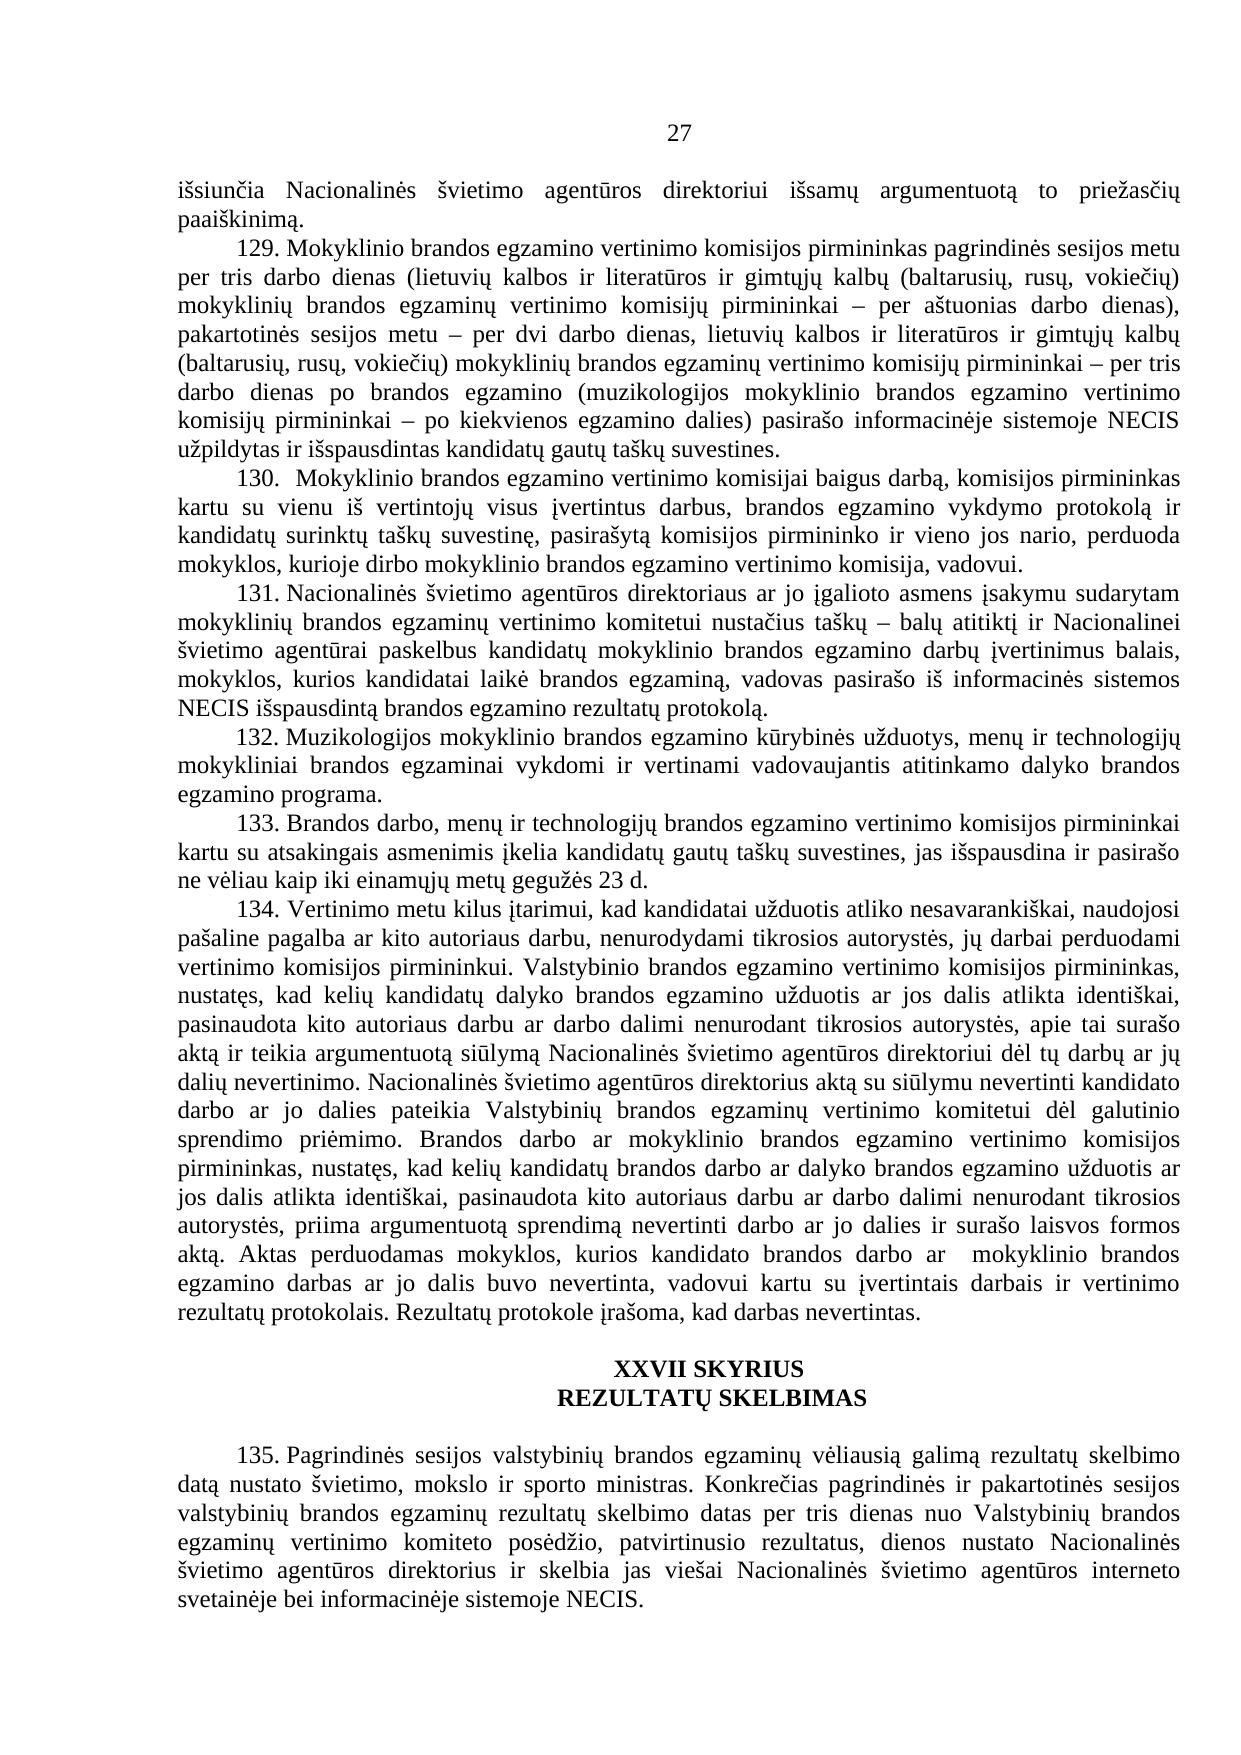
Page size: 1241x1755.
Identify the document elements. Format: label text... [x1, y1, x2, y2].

text išsiunčia Nacionalinės švietimo agentūros direktoriui išsamų argumentuotą to priežasčių paaiškinimą. [177, 176, 1181, 233]
text 135. Pagrindinės sesijos valstybinių brandos egzaminų vėliausią galimą rezultatų skelbimo datą nustato švietimo, mokslo ir sporto ministras. Konkrečias pagrindinės ir pakartotinės sesijos valstybinių brandos egzaminų rezultatų skelbimo datas per tris dienas nuo Valstybinių brandos egzaminų vertinimo komiteto posėdžio, patvirtinusio rezultatus, dienos nustato Nacionalinės švietimo agentūros direktorius ir skelbia jas viešai Nacionalinės švietimo agentūros interneto svetainėje bei informacinėje sistemoje NECIS. [177, 1441, 1181, 1613]
text 133. Brandos darbo, menų ir technologijų brandos egzamino vertinimo komisijos pirmininkai kartu su atsakingais asmenimis įkelia kandidatų gautų taškų suvestines, jas išspausdina ir pasirašo ne vėliau kaip iki einamųjų metų gegužės 23 d. [177, 808, 1181, 894]
text XXVII SKYRIUS [177, 1354, 1181, 1383]
text 130. Mokyklinio brandos egzamino vertinimo komisijai baigus darbą, komisijos pirmininkas kartu su vienu iš vertintojų visus įvertintus darbus, brandos egzamino vykdymo protokolą ir kandidatų surinktų taškų suvestinę, pasirašytą komisijos pirmininko ir vieno jos nario, perduoda mokyklos, kurioje dirbo mokyklinio brandos egzamino vertinimo komisija, vadovui. [177, 463, 1181, 578]
text 132. Muzikologijos mokyklinio brandos egzamino kūrybinės užduotys, menų ir technologijų mokykliniai brandos egzaminai vykdomi ir vertinami vadovaujantis atitinkamo dalyko brandos egzamino programa. [177, 722, 1181, 808]
text 129. Mokyklinio brandos egzamino vertinimo komisijos pirmininkas pagrindinės sesijos metu per tris darbo dienas (lietuvių kalbos ir literatūros ir gimtųjų kalbų (baltarusių, rusų, vokiečių) mokyklinių brandos egzaminų vertinimo komisijų pirmininkai – per aštuonias darbo dienas), pakartotinės sesijos metu – per dvi darbo dienas, lietuvių kalbos ir literatūros ir gimtųjų kalbų (baltarusių, rusų, vokiečių) mokyklinių brandos egzaminų vertinimo komisijų pirmininkai – per tris darbo dienas po brandos egzamino (muzikologijos mokyklinio brandos egzamino vertinimo komisijų pirmininkai – po kiekvienos egzamino dalies) pasirašo informacinėje sistemoje NECIS užpildytas ir išspausdintas kandidatų gautų taškų suvestines. [177, 233, 1181, 463]
text REZULTATŲ SKELBIMAS [177, 1383, 1181, 1412]
text 134. Vertinimo metu kilus įtarimui, kad kandidatai užduotis atliko nesavarankiškai, naudojosi pašaline pagalba ar kito autoriaus darbu, nenurodydami tikrosios autorystės, jų darbai perduodami vertinimo komisijos pirmininkui. Valstybinio brandos egzamino vertinimo komisijos pirmininkas, nustatęs, kad kelių kandidatų dalyko brandos egzamino užduotis ar jos dalis atlikta identiškai, pasinaudota kito autoriaus darbu ar darbo dalimi nenurodant tikrosios autorystės, apie tai surašo aktą ir teikia argumentuotą siūlymą Nacionalinės švietimo agentūros direktoriui dėl tų darbų ar jų dalių nevertinimo. Nacionalinės švietimo agentūros direktorius aktą su siūlymu nevertinti kandidato darbo ar jo dalies pateikia Valstybinių brandos egzaminų vertinimo komitetui dėl galutinio sprendimo priėmimo. Brandos darbo ar mokyklinio brandos egzamino vertinimo komisijos pirmininkas, nustatęs, kad kelių kandidatų brandos darbo ar dalyko brandos egzamino užduotis ar jos dalis atlikta identiškai, pasinaudota kito autoriaus darbu ar darbo dalimi nenurodant tikrosios autorystės, priima argumentuotą sprendimą nevertinti darbo ar jo dalies ir surašo laisvos formos aktą. Aktas perduodamas mokyklos, kurios kandidato brandos darbo ar mokyklinio brandos egzamino darbas ar jo dalis buvo nevertinta, vadovui kartu su įvertintais darbais ir vertinimo rezultatų protokolais. Rezultatų protokole įrašoma, kad darbas nevertintas. [177, 894, 1181, 1326]
text 131. Nacionalinės švietimo agentūros direktoriaus ar jo įgalioto asmens įsakymu sudarytam mokyklinių brandos egzaminų vertinimo komitetui nustačius taškų – balų atitiktį ir Nacionalinei švietimo agentūrai paskelbus kandidatų mokyklinio brandos egzamino darbų įvertinimus balais, mokyklos, kurios kandidatai laikė brandos egzaminą, vadovas pasirašo iš informacinės sistemos NECIS išspausdintą brandos egzamino rezultatų protokolą. [177, 578, 1181, 722]
